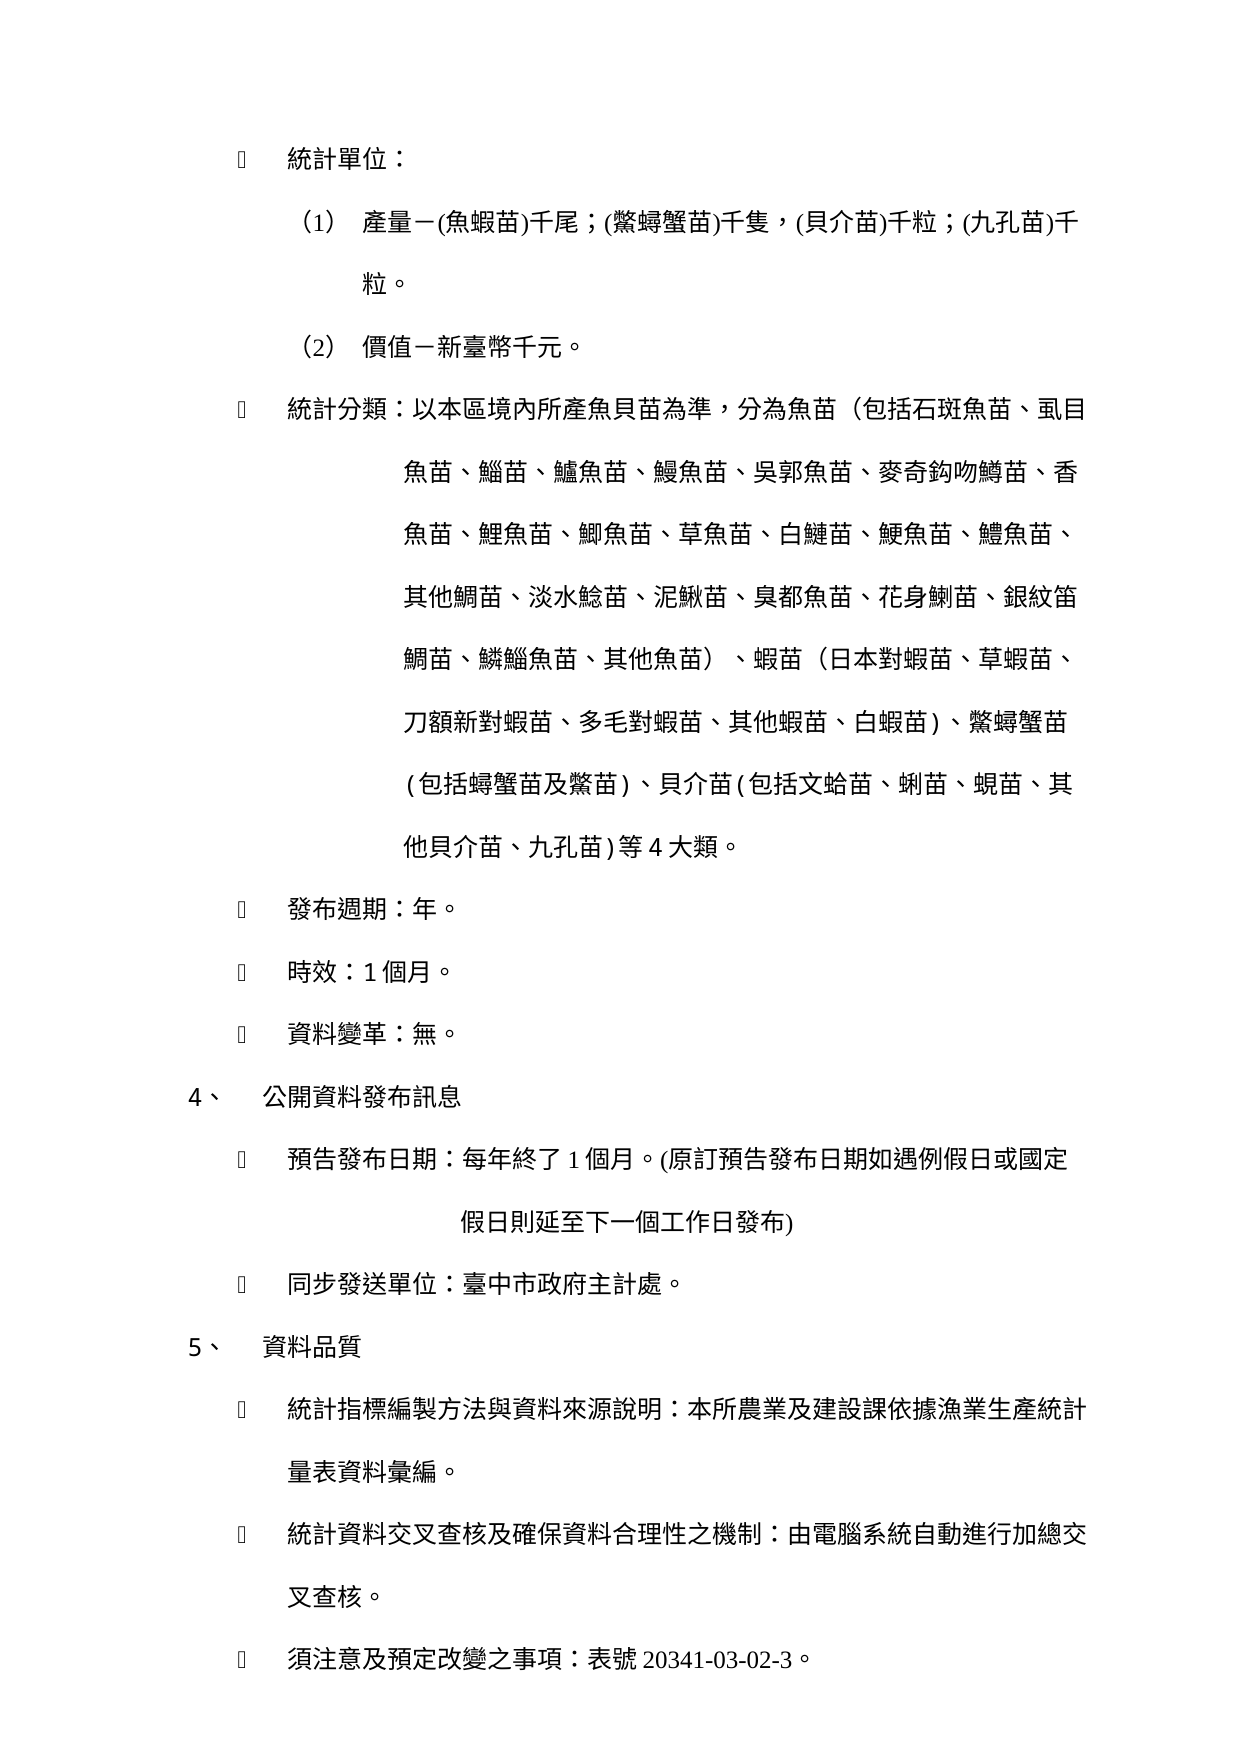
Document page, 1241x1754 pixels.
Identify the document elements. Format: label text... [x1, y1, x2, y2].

list 統計指標編製方法與資料來源說明：本所農業及建設課依據漁業生產統計量表資料彙編。 [237, 1366, 1087, 1491]
list 時效：1個月。 [237, 929, 1087, 991]
list 統計單位： [237, 116, 1087, 179]
list 須注意及預定改變之事項：表號20341-03-02-3。 [237, 1616, 1087, 1679]
list 統計資料交叉查核及確保資料合理性之機制：由電腦系統自動進行加總交叉查核。 [237, 1491, 1087, 1616]
list 公開資料發布訊息 [187, 1054, 1087, 1116]
list 統計分類：以本區境內所產魚貝苗為準，分為魚苗（包括石斑魚苗、虱目魚苗、鯔苗、鱸魚苗、鰻魚苗、吳郭魚苗、麥奇鈎吻鱒苗、香魚苗、鯉魚苗、鯽魚苗、草魚苗、白鰱苗、鯁魚苗、鱧魚苗、其他鯛苗、淡水鯰苗、泥鰍苗、臭都魚苗、花身鯻苗、銀紋笛鯛苗、鱗鯔魚苗、其他魚苗）、蝦苗（日本對蝦苗、草蝦苗、刀額新對蝦苗、多毛對蝦苗、其他蝦苗、白蝦苗)、鱉蟳蟹苗(包括蟳蟹苗及鱉苗)、貝介苗(包括文蛤苗、蜊苗、蜆苗、其他貝介苗、九孔苗)等4大類。 [237, 366, 1087, 866]
list 同步發送單位：臺中市政府主計處。 [237, 1241, 1087, 1304]
list 產量－(魚蝦苗)千尾；(鱉蟳蟹苗)千隻，(貝介苗)千粒；(九孔苗)千粒。 [287, 179, 1087, 304]
list 資料變革：無。 [237, 991, 1087, 1054]
list 預告發布日期：每年終了1個月。(原訂預告發布日期如遇例假日或國定假日則延至下一個工作日發布) [237, 1116, 1087, 1241]
list 發布週期：年。 [237, 866, 1087, 929]
list 價值－新臺幣千元。 [287, 304, 1087, 366]
list 資料品質 [187, 1304, 1087, 1366]
